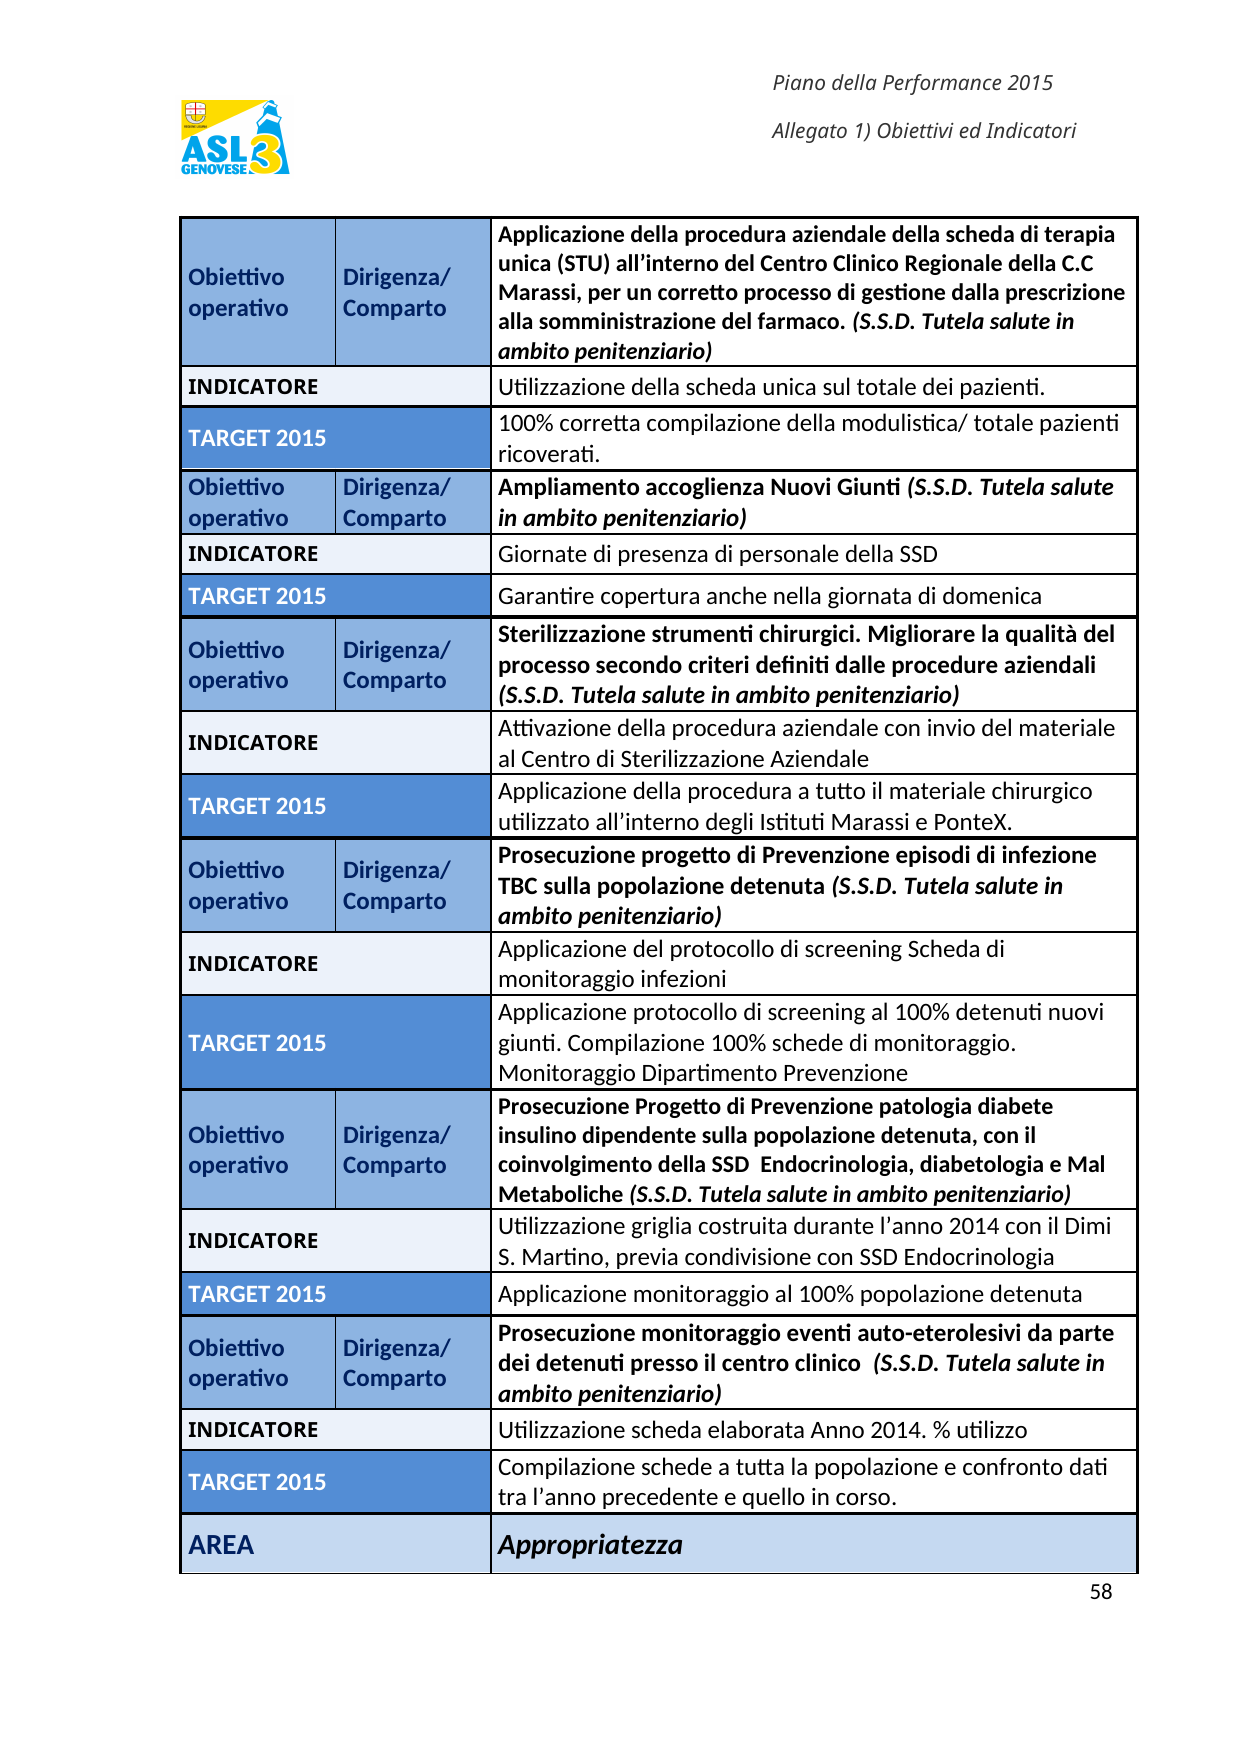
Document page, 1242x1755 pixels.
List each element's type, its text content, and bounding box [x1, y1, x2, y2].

table_cell 100% corretta compilazione della modulistica/ totale pazienti ricoverati. [492, 408, 1136, 468]
table_cell Dirigenza/ Comparto [336, 1091, 490, 1208]
table_cell Garantire copertura anche nella giornata di domenica [492, 575, 1136, 615]
table_cell TARGET 2015 [182, 1273, 336, 1314]
table_cell Dirigenza/ Comparto [336, 472, 490, 533]
table_cell TARGET 2015 [182, 408, 336, 468]
table_cell [336, 775, 490, 836]
table_cell AREA [182, 1515, 490, 1572]
table_cell Sterilizzazione strumenti chirurgici. Migliorare la qualità del processo secondo criteri definiti dalle procedure aziendali (S.S.D. Tutela salute in ambito penitenziario) [492, 619, 1136, 710]
table_cell TARGET 2015 [182, 575, 336, 615]
table_cell Applicazione della procedura aziendale della scheda di terapia unica (STU) all’interno del Centro Clinico Regionale della C.C Marassi, per un corretto processo di gestione dalla prescrizione alla somministrazione del farmaco. (S.S.D. Tutela salute in ambito penitenziario) [492, 219, 1136, 365]
table_cell Obiettivo operativo [182, 472, 335, 533]
table_cell Giornate di presenza di personale della SSD [492, 535, 1136, 573]
table_cell INDICATORE [182, 933, 490, 994]
table_cell Prosecuzione monitoraggio eventi auto-eterolesivi da parte dei detenuti presso il centro clinico (S.S.D. Tutela salute in ambito penitenziario) [492, 1317, 1136, 1408]
table_cell Applicazione della procedura a tutto il materiale chirurgico utilizzato all’interno degli Istituti Marassi e PonteX. [492, 775, 1136, 836]
table_cell INDICATORE [182, 1410, 490, 1449]
table_cell Dirigenza/ Comparto [336, 619, 490, 710]
table_cell Applicazione monitoraggio al 100% popolazione detenuta [492, 1273, 1136, 1314]
table_cell TARGET 2015 [182, 775, 336, 836]
table_cell Utilizzazione della scheda unica sul totale dei pazienti. [492, 367, 1136, 405]
table_cell INDICATORE [182, 712, 490, 773]
table_cell Prosecuzione progetto di Prevenzione episodi di infezione TBC sulla popolazione detenuta (S.S.D. Tutela salute in ambito penitenziario) [492, 840, 1136, 931]
table_cell Compilazione schede a tutta la popolazione e confronto dati tra l’anno precedente e quello in corso. [492, 1451, 1136, 1512]
table_cell TARGET 2015 [182, 996, 336, 1088]
table_cell INDICATORE [182, 1210, 490, 1271]
table_cell Obiettivo operativo [182, 840, 335, 931]
table_cell [336, 1273, 490, 1314]
table_cell Obiettivo operativo [182, 219, 335, 365]
table_cell Applicazione del protocollo di screening Scheda di monitoraggio infezioni [492, 933, 1136, 994]
table_cell [336, 996, 490, 1088]
table_cell Obiettivo operativo [182, 1091, 335, 1208]
table_cell Utilizzazione griglia costruita durante l’anno 2014 con il Dimi S. Martino, previa condivisione con SSD Endocrinologia [492, 1210, 1136, 1271]
table_cell Appropriatezza [492, 1515, 1136, 1572]
table_cell INDICATORE [182, 367, 490, 405]
table_cell TARGET 2015 [182, 1451, 336, 1512]
table_cell [336, 1451, 490, 1512]
table_cell Dirigenza/ Comparto [336, 1317, 490, 1408]
table_cell Obiettivo operativo [182, 619, 335, 710]
table_cell Dirigenza/ Comparto [336, 840, 490, 931]
table_cell Dirigenza/ Comparto [336, 219, 490, 365]
table_cell [336, 575, 490, 615]
table_cell Utilizzazione scheda elaborata Anno 2014. % utilizzo [492, 1410, 1136, 1449]
table_cell Ampliamento accoglienza Nuovi Giunti (S.S.D. Tutela salute in ambito penitenziario) [492, 472, 1136, 533]
table_cell [336, 408, 490, 468]
table_cell Applicazione protocollo di screening al 100% detenuti nuovi giunti. Compilazione 100% schede di monitoraggio. Monitoraggio Dipartimento Prevenzione [492, 996, 1136, 1088]
table_cell Prosecuzione Progetto di Prevenzione patologia diabete insulino dipendente sulla popolazione detenuta, con il coinvolgimento della SSD Endocrinologia, diabetologia e Mal Metaboliche (S.S.D. Tutela salute in ambito penitenziario) [492, 1091, 1136, 1208]
table_cell INDICATORE [182, 535, 490, 573]
table_cell Obiettivo operativo [182, 1317, 335, 1408]
table_cell Attivazione della procedura aziendale con invio del materiale al Centro di Sterilizzazione Aziendale [492, 712, 1136, 773]
